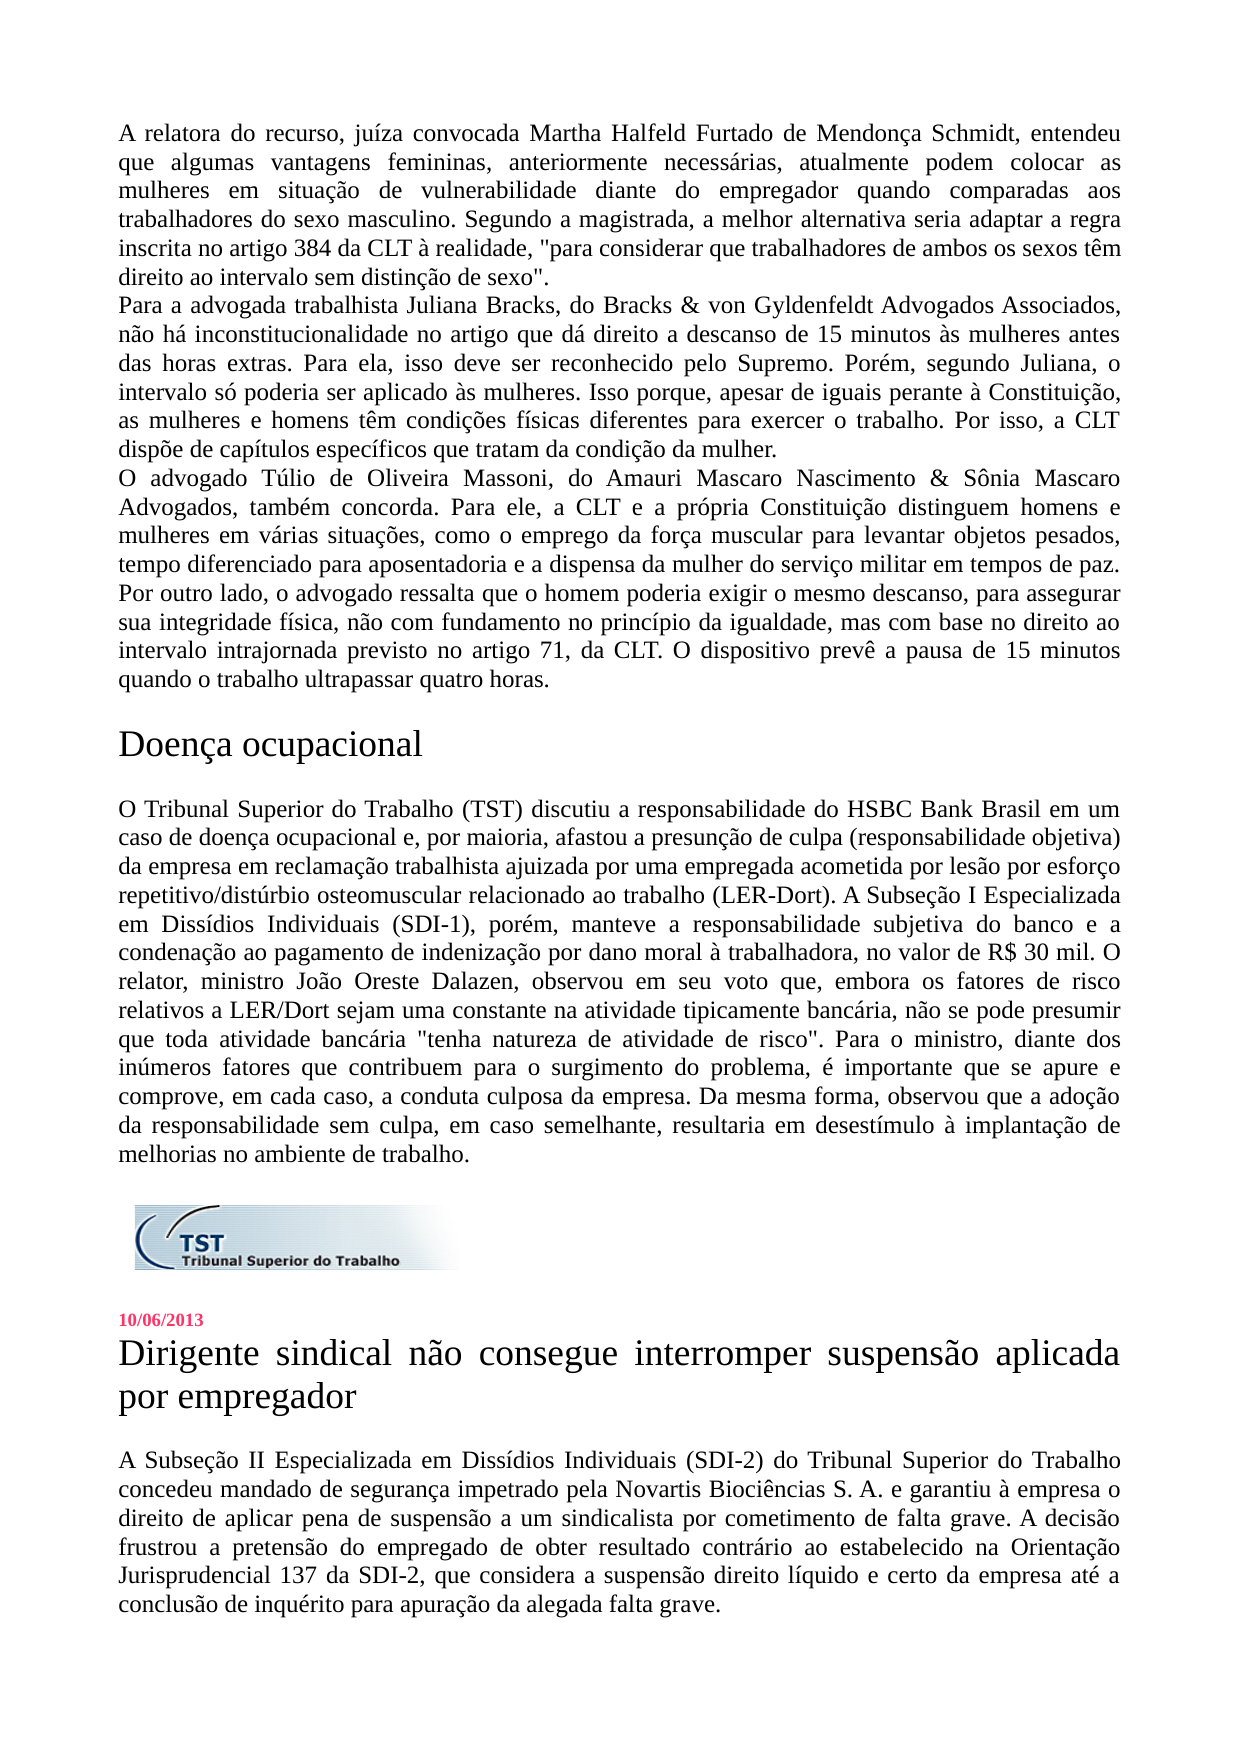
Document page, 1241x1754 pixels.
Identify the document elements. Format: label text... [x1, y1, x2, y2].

text Para a advogada trabalhista Juliana Bracks, do Bracks & von Gyldenfeldt Advogados Associados, não há inconstitucionalidade no artigo que dá direito a descanso de 15 minutos às mulheres antes das horas extras. Para ela, isso deve ser reconhecido pelo Supremo. Porém, segundo Juliana, o intervalo só poderia ser aplicado às mulheres. Isso porque, apesar de iguais perante à Constituição, as mulheres e homens têm condições físicas diferentes para exercer o trabalho. Por isso, a CLT dispõe de capítulos específicos que tratam da condição da mulher. [118, 291, 1122, 463]
text O advogado Túlio de Oliveira Massoni, do Amauri Mascaro Nascimento & Sônia Mascaro Advogados, também concorda. Para ele, a CLT e a própria Constituição distinguem homens e mulheres em várias situações, como o emprego da força muscular para levantar objetos pesados, tempo diferenciado para aposentadoria e a dispensa da mulher do serviço militar em tempos de paz. Por outro lado, o advogado ressalta que o homem poderia exigir o mesmo descanso, para assegurar sua integridade física, não com fundamento no princípio da igualdade, mas com base no direito ao intervalo intrajornada previsto no artigo 71, da CLT. O dispositivo prevê a pausa de 15 minutos quando o trabalho ultrapassar quatro horas. [118, 463, 1122, 693]
text Dirigente sindical não consegue interromper suspensão aplicada por empregador [118, 1330, 1122, 1417]
text Doença ocupacional [118, 722, 1122, 765]
text O Tribunal Superior do Trabalho (TST) discutiu a responsabilidade do HSBC Bank Brasil em um caso de doença ocupacional e, por maioria, afastou a presunção de culpa (responsabilidade objetiva) da empresa em reclamação trabalhista ajuizada por uma empregada acometida por lesão por esforço repetitivo/distúrbio osteomuscular relacionado ao trabalho (LER-Dort). A Subseção I Especializada em Dissídios Individuais (SDI-1), porém, manteve a responsabilidade subjetiva do banco e a condenação ao pagamento de indenização por dano moral à trabalhadora, no valor de R$ 30 mil. O relator, ministro João Oreste Dalazen, observou em seu voto que, embora os fatores de risco relativos a LER/Dort sejam uma constante na atividade tipicamente bancária, não se pode presumir que toda atividade bancária "tenha natureza de atividade de risco". Para o ministro, diante dos inúmeros fatores que contribuem para o surgimento do problema, é importante que se apure e comprove, em cada caso, a conduta culposa da empresa. Da mesma forma, observou que a adoção da responsabilidade sem culpa, em caso semelhante, resultaria em desestímulo à implantação de melhorias no ambiente de trabalho. [118, 794, 1122, 1167]
text 10/06/2013 [118, 1309, 1122, 1330]
picture [134, 1205, 477, 1271]
text A relatora do recurso, juíza convocada Martha Halfeld Furtado de Mendonça Schmidt, entendeu que algumas vantagens femininas, anteriormente necessárias, atualmente podem colocar as mulheres em situação de vulnerabilidade diante do empregador quando comparadas aos trabalhadores do sexo masculino. Segundo a magistrada, a melhor alternativa seria adaptar a regra inscrita no artigo 384 da CLT à realidade, "para considerar que trabalhadores de ambos os sexos têm direito ao intervalo sem distinção de sexo". [118, 118, 1122, 291]
text A Subseção II Especializada em Dissídios Individuais (SDI-2) do Tribunal Superior do Trabalho concedeu mandado de segurança impetrado pela Novartis Biociências S. A. e garantiu à empresa o direito de aplicar pena de suspensão a um sindicalista por cometimento de falta grave. A decisão frustrou a pretensão do empregado de obter resultado contrário ao estabelecido na Orientação Jurisprudencial 137 da SDI-2, que considera a suspensão direito líquido e certo da empresa até a conclusão de inquérito para apuração da alegada falta grave. [118, 1445, 1122, 1618]
